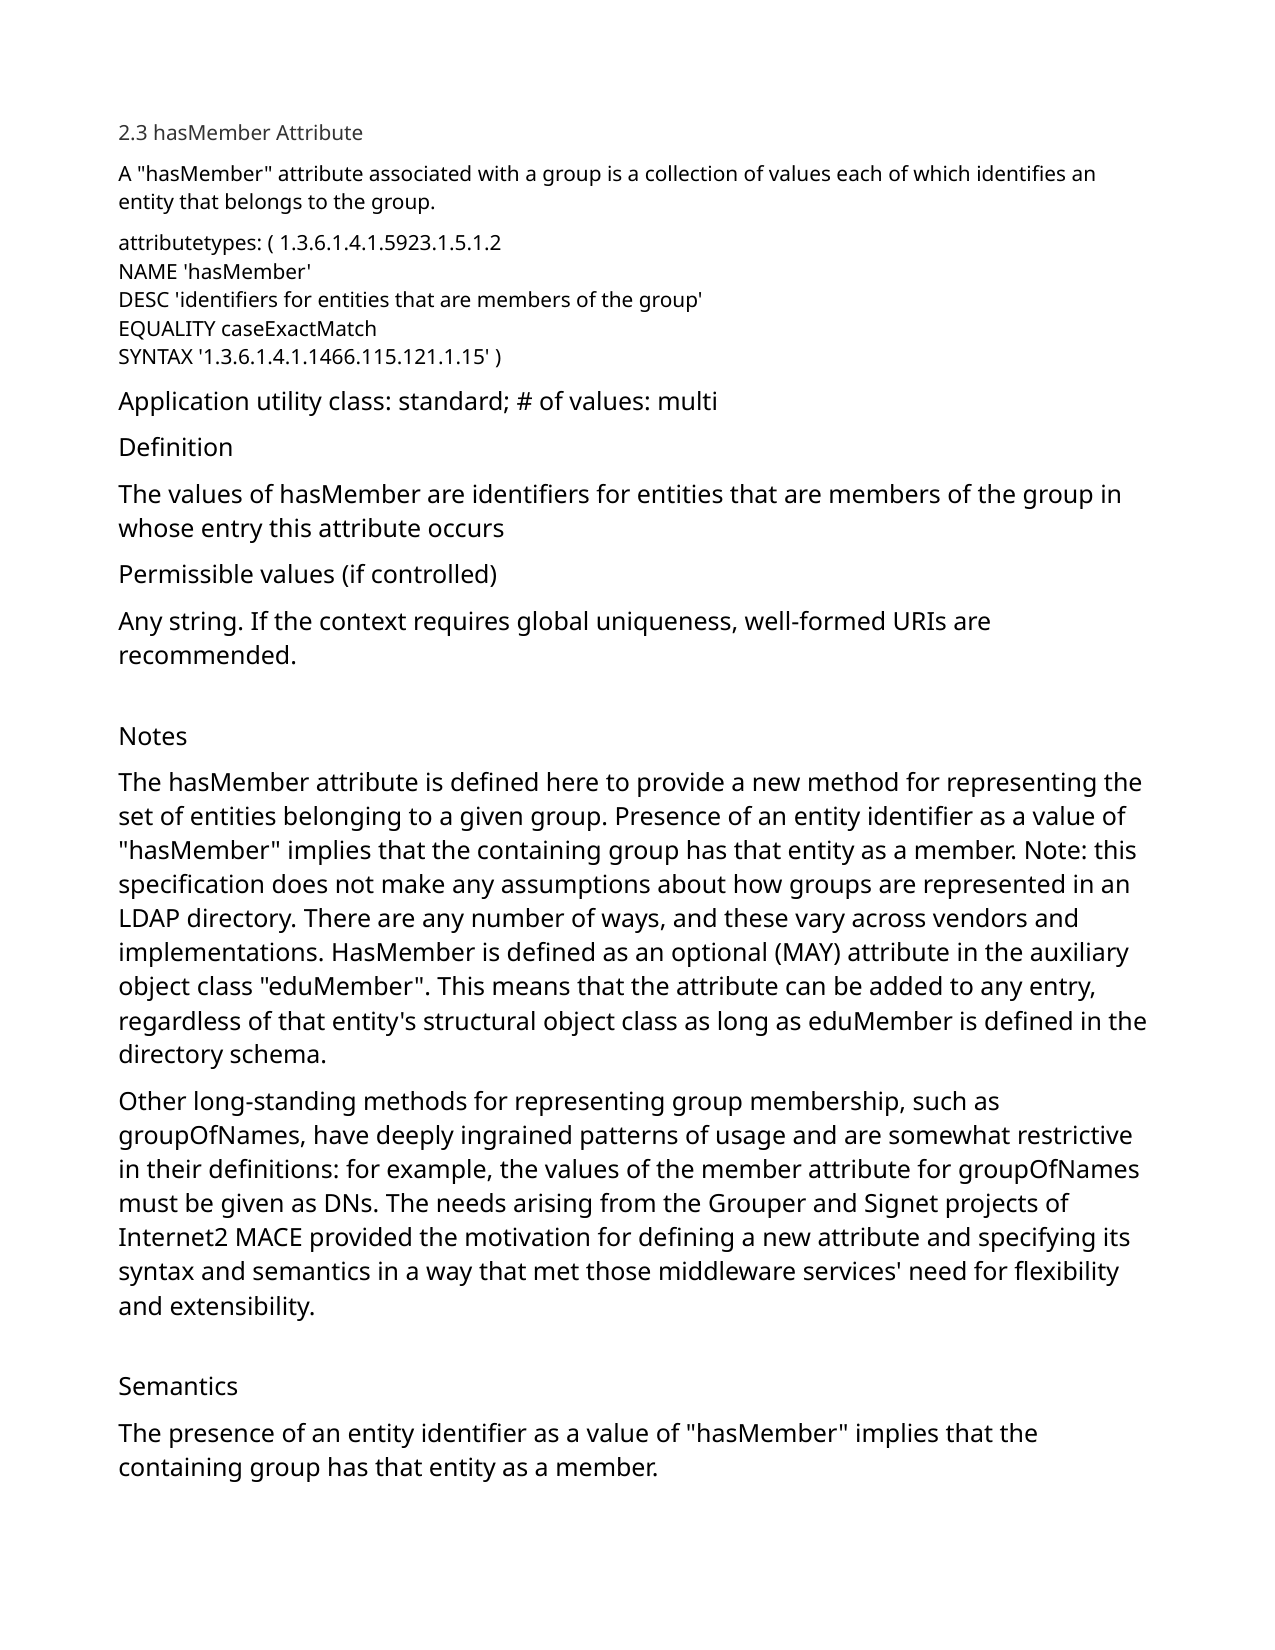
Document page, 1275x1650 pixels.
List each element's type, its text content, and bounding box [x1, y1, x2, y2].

subtitle 2.3 hasMember Attribute [118, 118, 1157, 147]
text The values of hasMember are identifiers for entities that are members of the group in whose entry this attribute occurs [118, 476, 1157, 544]
text The presence of an entity identifier as a value of "hasMember" implies that the containing group has that entity as a member. [118, 1415, 1157, 1483]
text The hasMember attribute is defined here to provide a new method for representing the set of entities belonging to a given group. Presence of an entity identifier as a value of "hasMember" implies that the containing group has that entity as a member. Note: this specification does not make any assumptions about how groups are represented in an LDAP directory. There are any number of ways, and these vary across vendors and implementations. HasMember is defined as an optional (MAY) attribute in the auxiliary object class "eduMember". This means that the attribute can be added to any entry, regardless of that entity's structural object class as long as eduMember is defined in the directory schema. [118, 765, 1157, 1071]
text Definition [118, 430, 1157, 464]
text Semantics [118, 1335, 1157, 1403]
text Other long-standing methods for representing group membership, such as groupOfNames, have deeply ingrained patterns of usage and are somewhat restrictive in their definitions: for example, the values of the member attribute for groupOfNames must be given as DNs. The needs arising from the Grouper and Signet projects of Internet2 MACE provided the motivation for defining a new attribute and specifying its syntax and semantics in a way that met those middleware services' need for flexibility and extensibility. [118, 1084, 1157, 1322]
text attributetypes: ( 1.3.6.1.4.1.5923.1.5.1.2 NAME 'hasMember' DESC 'identifiers for entities that are members of the group' EQUALITY caseExactMatch SYNTAX '1.3.6.1.4.1.1466.115.121.1.15' ) [118, 228, 1157, 371]
text Any string. If the context requires global uniqueness, well-formed URIs are recommended. [118, 603, 1157, 672]
text Application utility class: standard; # of values: multi [118, 383, 1157, 417]
text A "hasMember" attribute associated with a group is a collection of values each of which identifies an entity that belongs to the group. [118, 159, 1157, 216]
text Notes [118, 684, 1157, 752]
text Permissible values (if controlled) [118, 557, 1157, 591]
